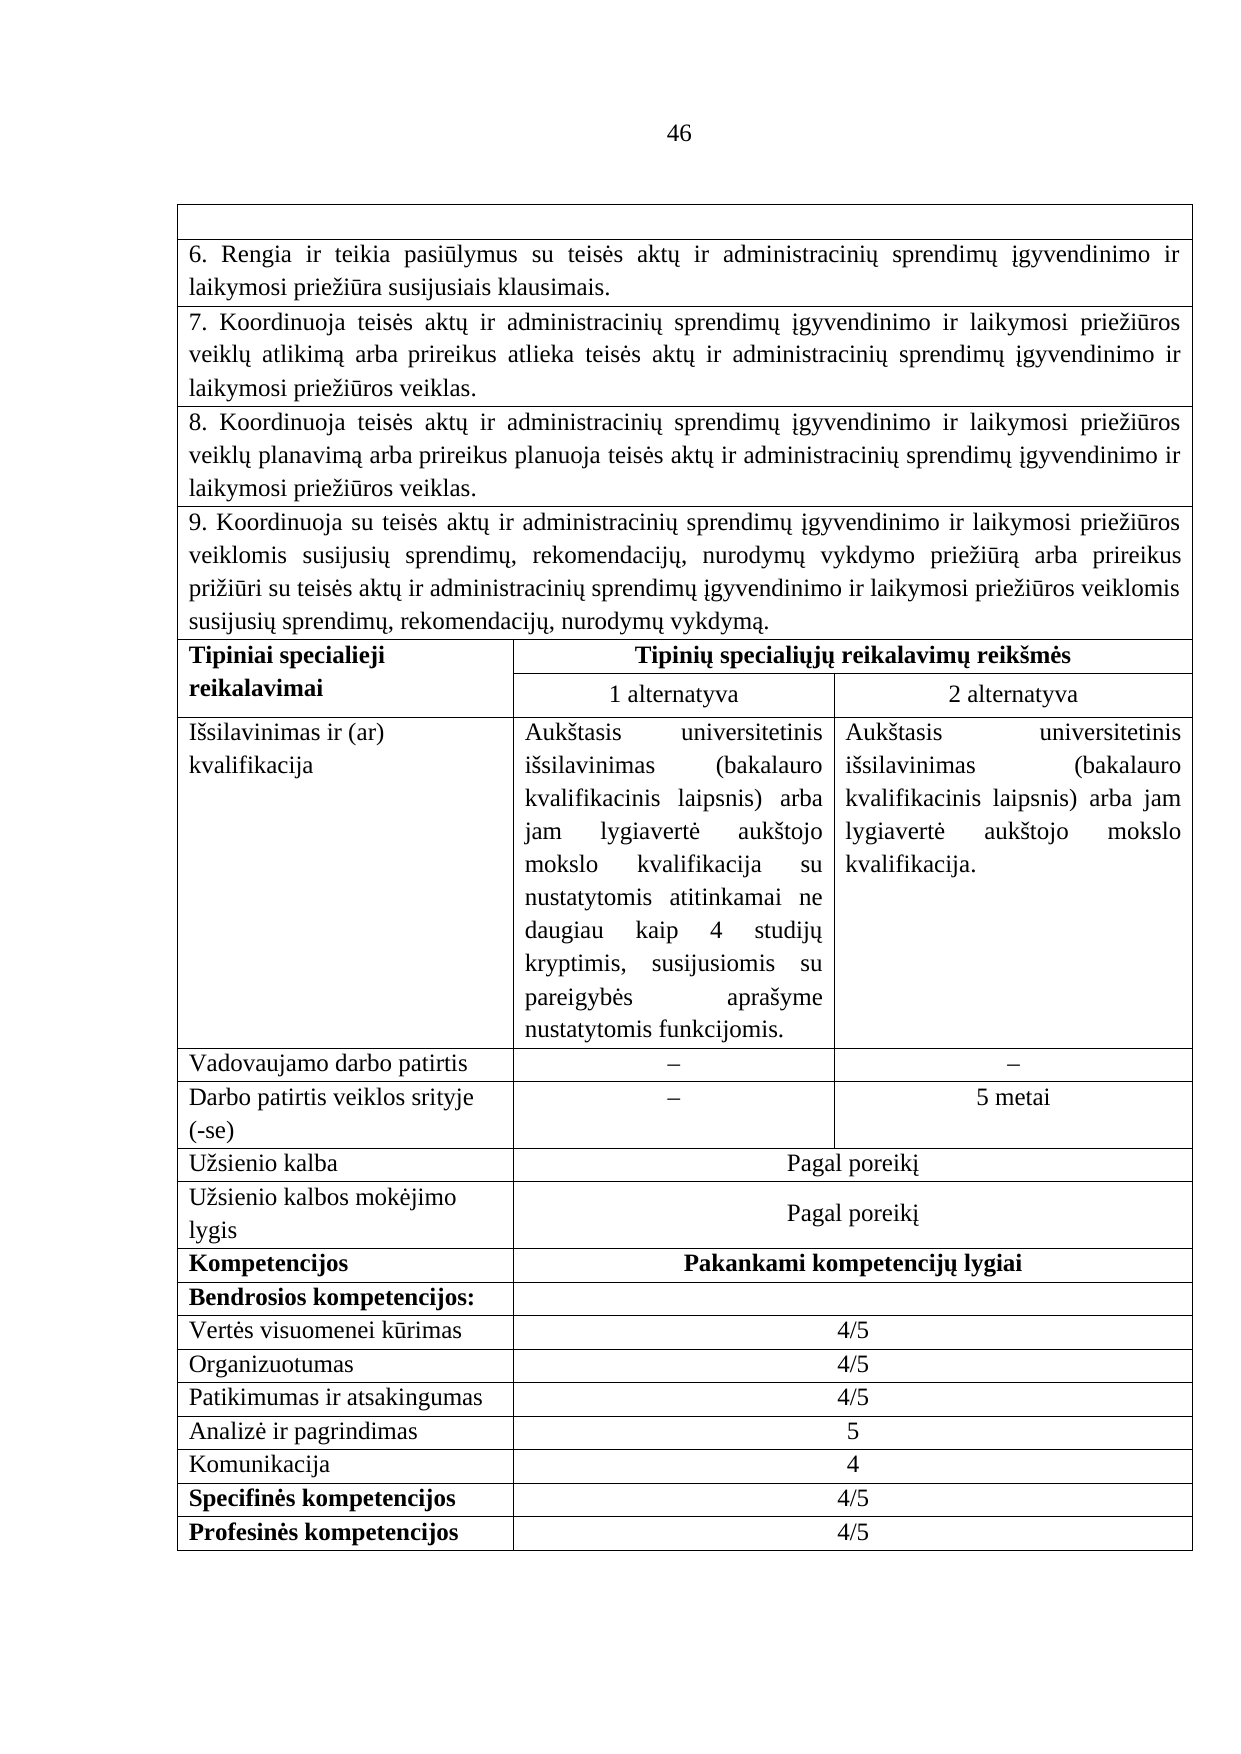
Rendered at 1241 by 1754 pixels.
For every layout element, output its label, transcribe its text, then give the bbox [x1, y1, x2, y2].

table_cell Tipiniai specialieji reikalavimai [178, 640, 513, 717]
table_cell Organizuotumas [178, 1350, 513, 1382]
table_cell Užsienio kalbos mokėjimo lygis [178, 1182, 513, 1248]
table_cell [178, 205, 1192, 238]
table_cell 8. Koordinuoja teisės aktų ir administracinių sprendimų įgyvendinimo ir laikymosi priežiūros veiklų planavimą arba prireikus planuoja teisės aktų ir administracinių sprendimų įgyvendinimo ir laikymosi priežiūros veiklas. [178, 407, 1192, 506]
table_cell Vadovaujamo darbo patirtis [178, 1049, 513, 1081]
table_cell – [835, 1049, 1192, 1081]
table_cell Darbo patirtis veiklos srityje (-se) [178, 1082, 513, 1148]
table_cell 4/5 [514, 1383, 1192, 1416]
table_cell 2 alternatyva [835, 674, 1192, 717]
table_cell 9. Koordinuoja su teisės aktų ir administracinių sprendimų įgyvendinimo ir laikymosi priežiūros veiklomis susijusių sprendimų, rekomendacijų, nurodymų vykdymo priežiūrą arba prireikus prižiūri su teisės aktų ir administracinių sprendimų įgyvendinimo ir laikymosi priežiūros veiklomis susijusių sprendimų, rekomendacijų, nurodymų vykdymą. [178, 507, 1192, 639]
table_cell Pakankami kompetencijų lygiai [514, 1249, 1192, 1281]
table_cell Vertės visuomenei kūrimas [178, 1316, 513, 1348]
table_cell Pagal poreikį [514, 1149, 1192, 1181]
table_cell 4/5 [514, 1517, 1192, 1550]
table_cell – [514, 1082, 834, 1148]
table_cell Aukštasis universitetinis išsilavinimas (bakalauro kvalifikacinis laipsnis) arba jam lygiavertė aukštojo mokslo kvalifikacija su nustatytomis atitinkamai ne daugiau kaip 4 studijų kryptimis, susijusiomis su pareigybės aprašyme nustatytomis funkcijomis. [514, 718, 834, 1048]
table_cell Išsilavinimas ir (ar) kvalifikacija [178, 718, 513, 1048]
table_cell 4/5 [514, 1484, 1192, 1516]
table_cell Specifinės kompetencijos [178, 1484, 513, 1516]
table_cell 4/5 [514, 1316, 1192, 1348]
table_cell Bendrosios kompetencijos: [178, 1283, 513, 1315]
table_cell 7. Koordinuoja teisės aktų ir administracinių sprendimų įgyvendinimo ir laikymosi priežiūros veiklų atlikimą arba prireikus atlieka teisės aktų ir administracinių sprendimų įgyvendinimo ir laikymosi priežiūros veiklas. [178, 307, 1192, 406]
table_cell 5 metai [835, 1082, 1192, 1148]
table_cell Profesinės kompetencijos [178, 1517, 513, 1550]
table_cell [514, 1283, 1192, 1315]
table_cell Komunikacija [178, 1450, 513, 1483]
table_cell 1 alternatyva [514, 674, 834, 717]
table_cell 6. Rengia ir teikia pasiūlymus su teisės aktų ir administracinių sprendimų įgyvendinimo ir laikymosi priežiūra susijusiais klausimais. [178, 240, 1192, 306]
table_cell Analizė ir pagrindimas [178, 1417, 513, 1449]
table_cell – [514, 1049, 834, 1081]
table_cell Kompetencijos [178, 1249, 513, 1281]
table_cell 4/5 [514, 1350, 1192, 1382]
table_cell 4 [514, 1450, 1192, 1483]
table_cell Aukštasis universitetinis išsilavinimas (bakalauro kvalifikacinis laipsnis) arba jam lygiavertė aukštojo mokslo kvalifikacija. [835, 718, 1192, 1048]
table_cell Pagal poreikį [514, 1182, 1192, 1248]
table_cell Užsienio kalba [178, 1149, 513, 1181]
table_cell 5 [514, 1417, 1192, 1449]
table_cell Patikimumas ir atsakingumas [178, 1383, 513, 1416]
table_cell Tipinių specialiųjų reikalavimų reikšmės [514, 640, 1192, 673]
